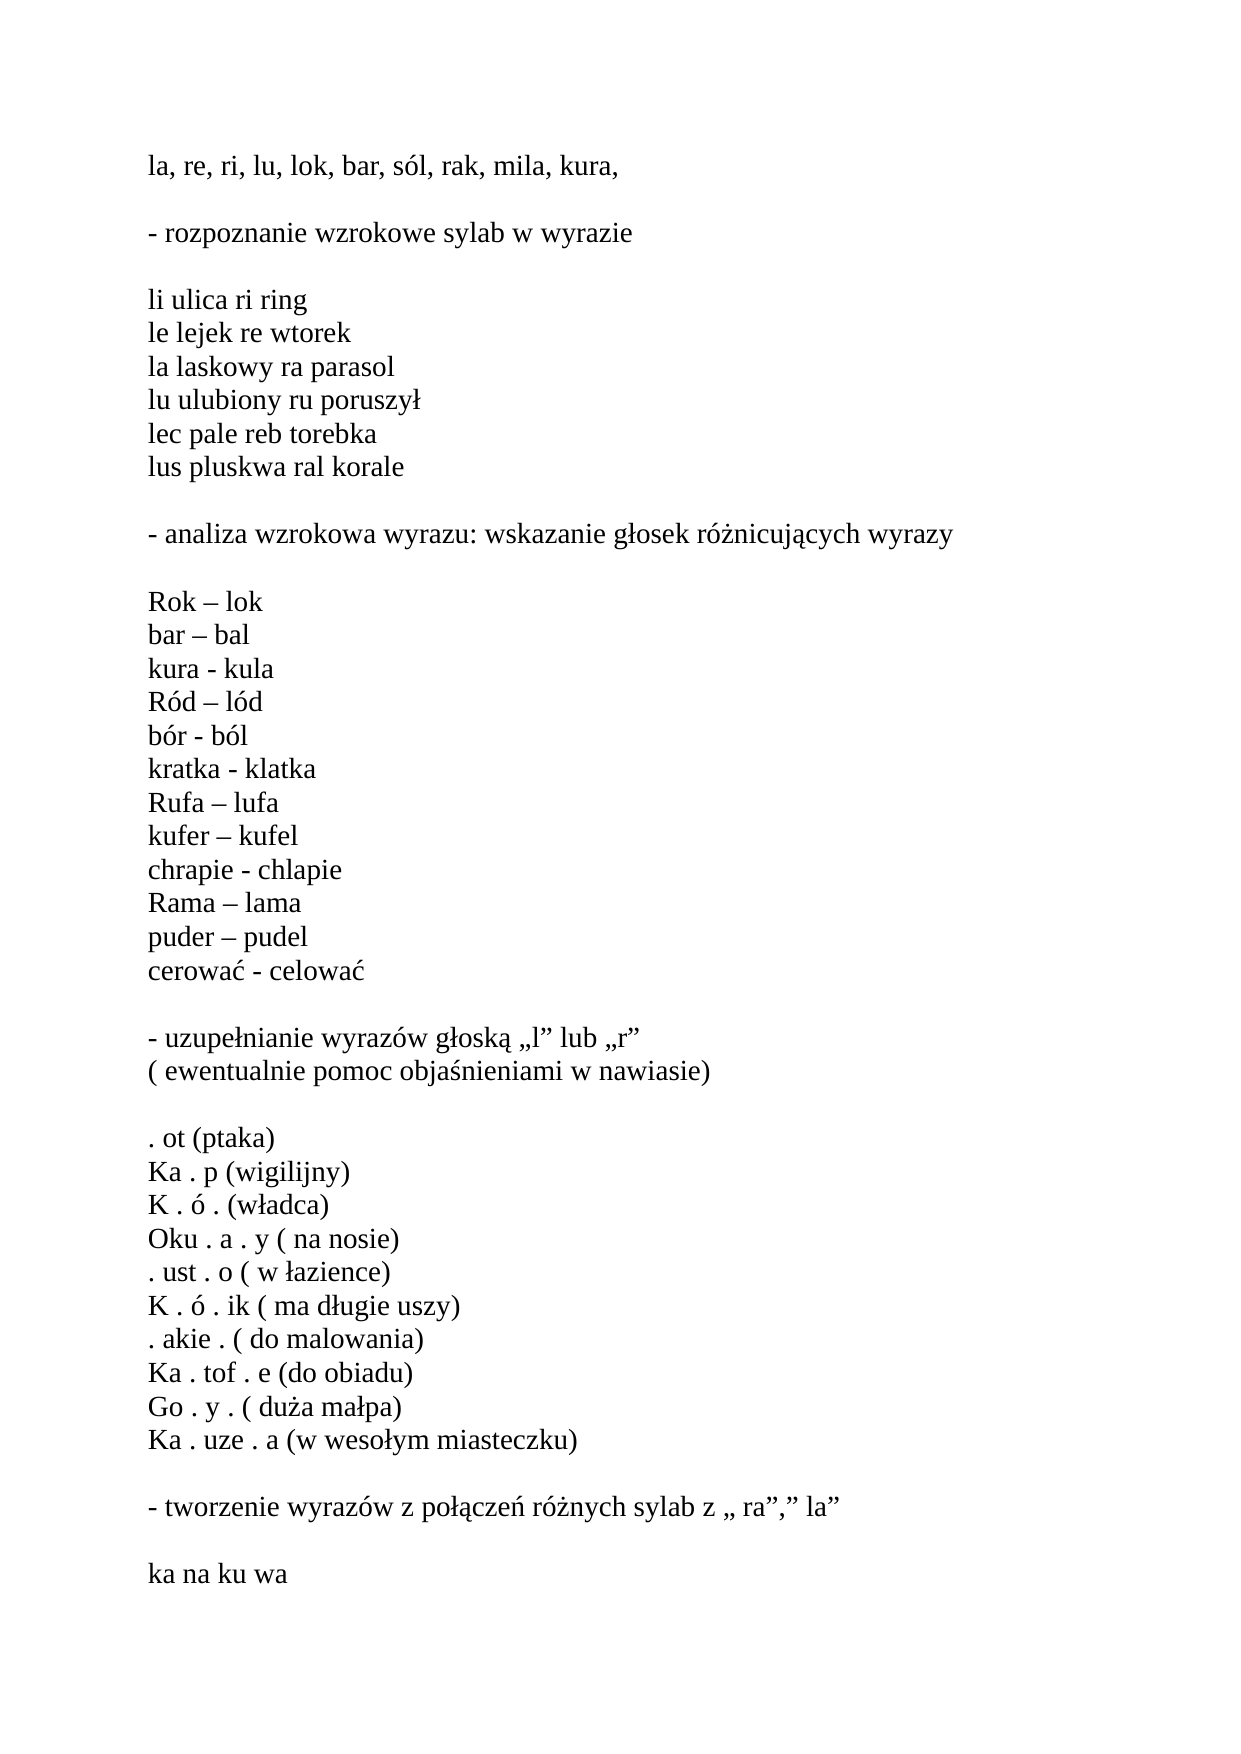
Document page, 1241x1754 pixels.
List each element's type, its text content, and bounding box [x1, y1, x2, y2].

text la, re, ri, lu, lok, bar, sól, rak, mila, kura, - rozpoznanie wzrokowe sylab w wyrazie li ulica ri ring le lejek re wtorek la laskowy ra parasol lu ulubiony ru poruszył lec pale reb torebka lus pluskwa ral korale - analiza wzrokowa wyrazu: wskazanie głosek różnicujących wyrazy Rok – lok bar – bal kura - kula Ród – lód bór - ból kratka - klatka Rufa – lufa kufer – kufel chrapie - chlapie Rama – lama puder – pudel cerować - celować - uzupełnianie wyrazów głoską „l” lub „r” ( ewentualnie pomoc objaśnieniami w nawiasie) . ot (ptaka) Ka . p (wigilijny) K . ó . (władca) Oku . a . y ( na nosie) . ust . o ( w łazience) K . ó . ik ( ma długie uszy) . akie . ( do malowania) Ka . tof . e (do obiadu) Go . y . ( duża małpa) Ka . uze . a (w wesołym miasteczku) - tworzenie wyrazów z połączeń różnych sylab z „ ra”,” la” ka na ku wa [148, 148, 1093, 1590]
